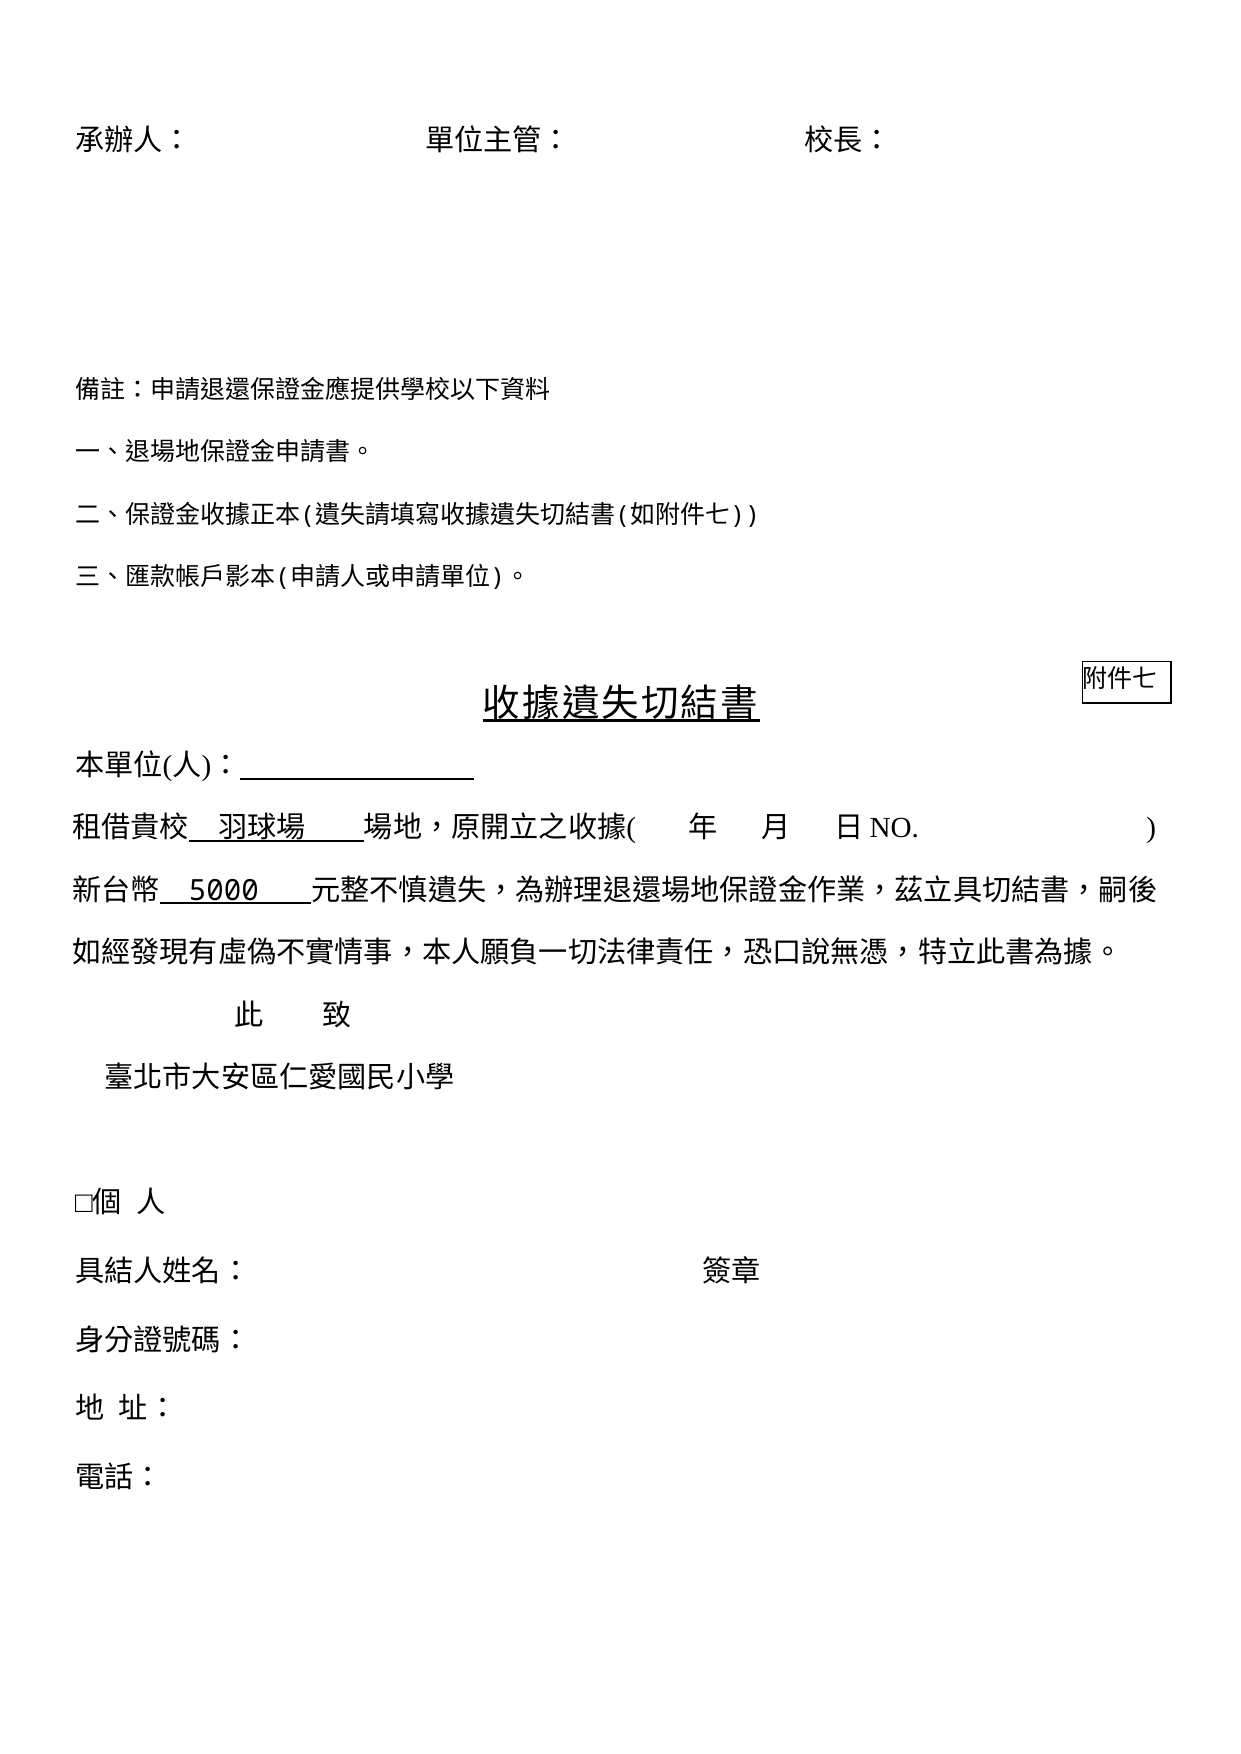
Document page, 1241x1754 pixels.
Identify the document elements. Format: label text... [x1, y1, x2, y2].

text 新台幣 5000 元整不慎遺失，為辦理退還場地保證金作業，茲立具切結書，嗣後如經發現有虛偽不實情事，本人願負一切法律責任，恐口說無憑，特立此書為據。 [72, 846, 1165, 971]
text 收據遺失切結書 [75, 658, 1165, 721]
text 備註：申請退還保證金應提供學校以下資料 [75, 346, 1165, 408]
text 臺北市大安區仁愛國民小學 [75, 1033, 1165, 1096]
text 地 址： [75, 1364, 1165, 1427]
text 本單位(人)： [75, 721, 1165, 783]
text □個 人 [75, 1158, 1165, 1221]
text 身分證號碼： [75, 1296, 1165, 1358]
text 承辦人： 單位主管： 校長： [75, 96, 1165, 158]
text 一、退場地保證金申請書。 [75, 408, 1165, 471]
text 二、保證金收據正本(遺失請填寫收據遺失切結書(如附件七)) [75, 471, 1165, 533]
text 電話： [75, 1433, 1165, 1496]
text 租借貴校 羽球場 場地，原開立之收據( 年 月 日NO. ) [72, 783, 1165, 846]
text 此 致 [72, 971, 1165, 1033]
text 三、匯款帳戶影本(申請人或申請單位)。 [75, 533, 1165, 596]
text 具結人姓名： 簽章 [75, 1227, 1165, 1289]
